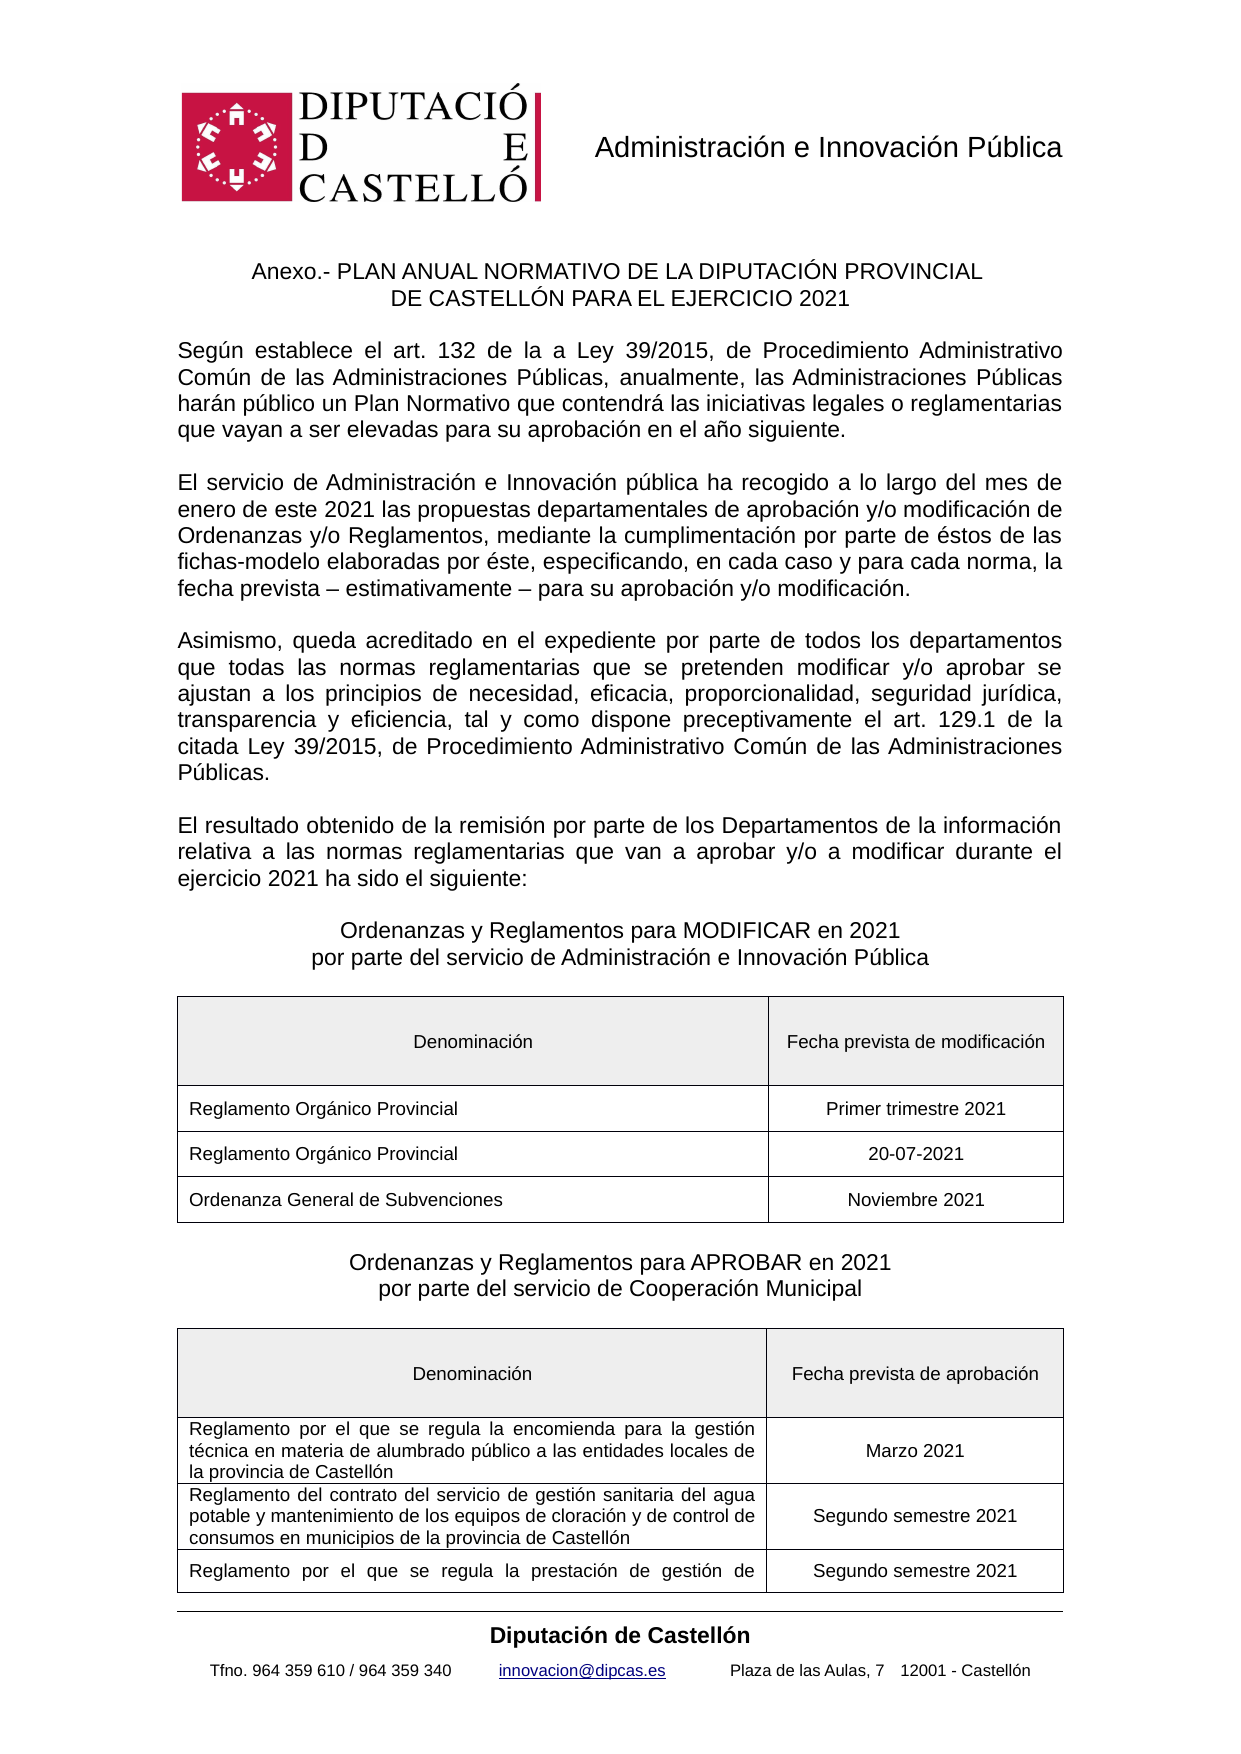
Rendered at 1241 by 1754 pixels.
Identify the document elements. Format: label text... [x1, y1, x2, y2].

table_cell Reglamento por el que se regula la encomienda para la gestión técnica en materia de alumbrado público a las entidades locales de la provincia de Castellón [178, 1418, 766, 1483]
table_cell Segundo semestre 2021 [767, 1484, 1063, 1548]
text Anexo.- PLAN ANUAL NORMATIVO DE LA DIPUTACIÓN PROVINCIAL [177, 258, 1063, 285]
picture [181, 83, 541, 202]
table_cell Reglamento Orgánico Provincial [178, 1086, 768, 1131]
table_cell Reglamento Orgánico Provincial [178, 1132, 768, 1176]
table_cell Marzo 2021 [767, 1418, 1063, 1483]
table_cell Segundo semestre 2021 [767, 1550, 1063, 1592]
table_cell Ordenanza General de Subvenciones [178, 1177, 768, 1222]
text DE CASTELLÓN PARA EL EJERCICIO 2021 [177, 285, 1063, 311]
table_cell Primer trimestre 2021 [769, 1086, 1063, 1131]
table_cell 20-07-2021 [769, 1132, 1063, 1176]
table_header Denominación [178, 997, 768, 1085]
text Según establece el art. 132 de la a Ley 39/2015, de Procedimiento Administrativo Común de las Administraciones Públicas, anualmente, las Administraciones Públicas harán público un Plan Normativo que contendrá las iniciativas legales o reglamentarias que vayan a ser elevadas para su aprobación en el año siguiente. [177, 337, 1063, 443]
text por parte del servicio de Administración e Innovación Pública [177, 943, 1063, 970]
text Ordenanzas y Reglamentos para MODIFICAR en 2021 [177, 917, 1063, 943]
table_header Fecha prevista de aprobación [767, 1329, 1063, 1417]
table_header Denominación [178, 1329, 766, 1417]
text El servicio de Administración e Innovación pública ha recogido a lo largo del mes de enero de este 2021 las propuestas departamentales de aprobación y/o modificación de Ordenanzas y/o Reglamentos, mediante la cumplimentación por parte de éstos de las fichas-modelo elaboradas por éste, especificando, en cada caso y para cada norma, la fecha prevista – estimativamente – para su aprobación y/o modificación. [177, 469, 1063, 601]
text por parte del servicio de Cooperación Municipal [177, 1275, 1063, 1302]
text Ordenanzas y Reglamentos para APROBAR en 2021 [177, 1249, 1063, 1275]
table_cell Reglamento del contrato del servicio de gestión sanitaria del agua potable y mantenimiento de los equipos de cloración y de control de consumos en municipios de la provincia de Castellón [178, 1484, 766, 1548]
text El resultado obtenido de la remisión por parte de los Departamentos de la información relativa a las normas reglamentarias que van a aprobar y/o a modificar durante el ejercicio 2021 ha sido el siguiente: [177, 812, 1063, 891]
table_header Fecha prevista de modificación [769, 997, 1063, 1085]
table_cell Noviembre 2021 [769, 1177, 1063, 1222]
text Asimismo, queda acreditado en el expediente por parte de todos los departamentos que todas las normas reglamentarias que se pretenden modificar y/o aprobar se ajustan a los principios de necesidad, eficacia, proporcionalidad, seguridad jurídica, transparencia y eficiencia, tal y como dispone preceptivamente el art. 129.1 de la citada Ley 39/2015, de Procedimiento Administrativo Común de las Administraciones Públicas. [177, 627, 1063, 785]
table_cell Reglamento por el que se regula la prestación de gestión de [178, 1550, 766, 1592]
